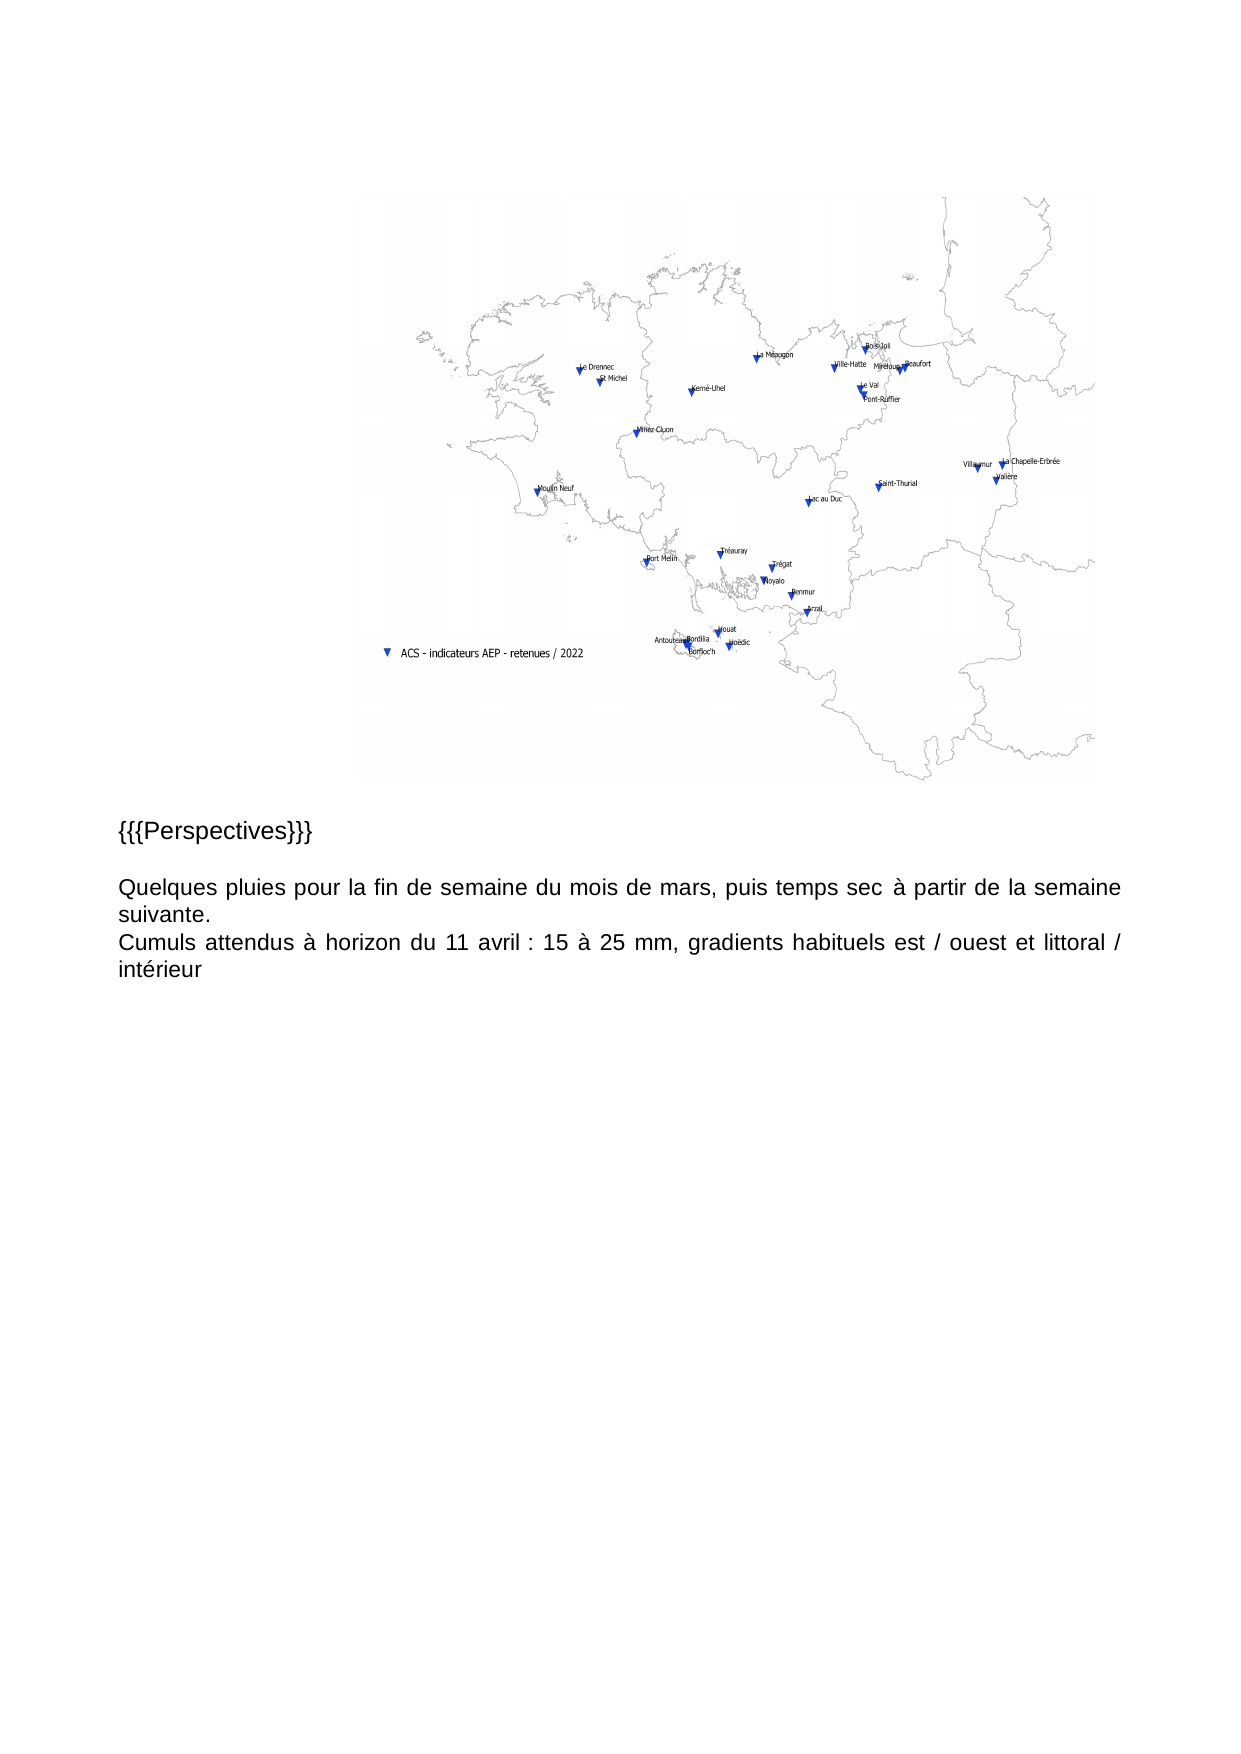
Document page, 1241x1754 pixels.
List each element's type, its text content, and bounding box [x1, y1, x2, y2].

text Cumuls attendus à horizon du 11 avril : 15 à 25 mm, gradients habituels est / ouest et littoral / intérieur [118, 928, 1122, 982]
text Quelques pluies pour la fin de semaine du mois de mars, puis temps sec à partir de la semaine suivante. [118, 874, 1122, 928]
picture [358, 197, 1095, 781]
text {{{Perspectives}}} [118, 816, 1122, 845]
